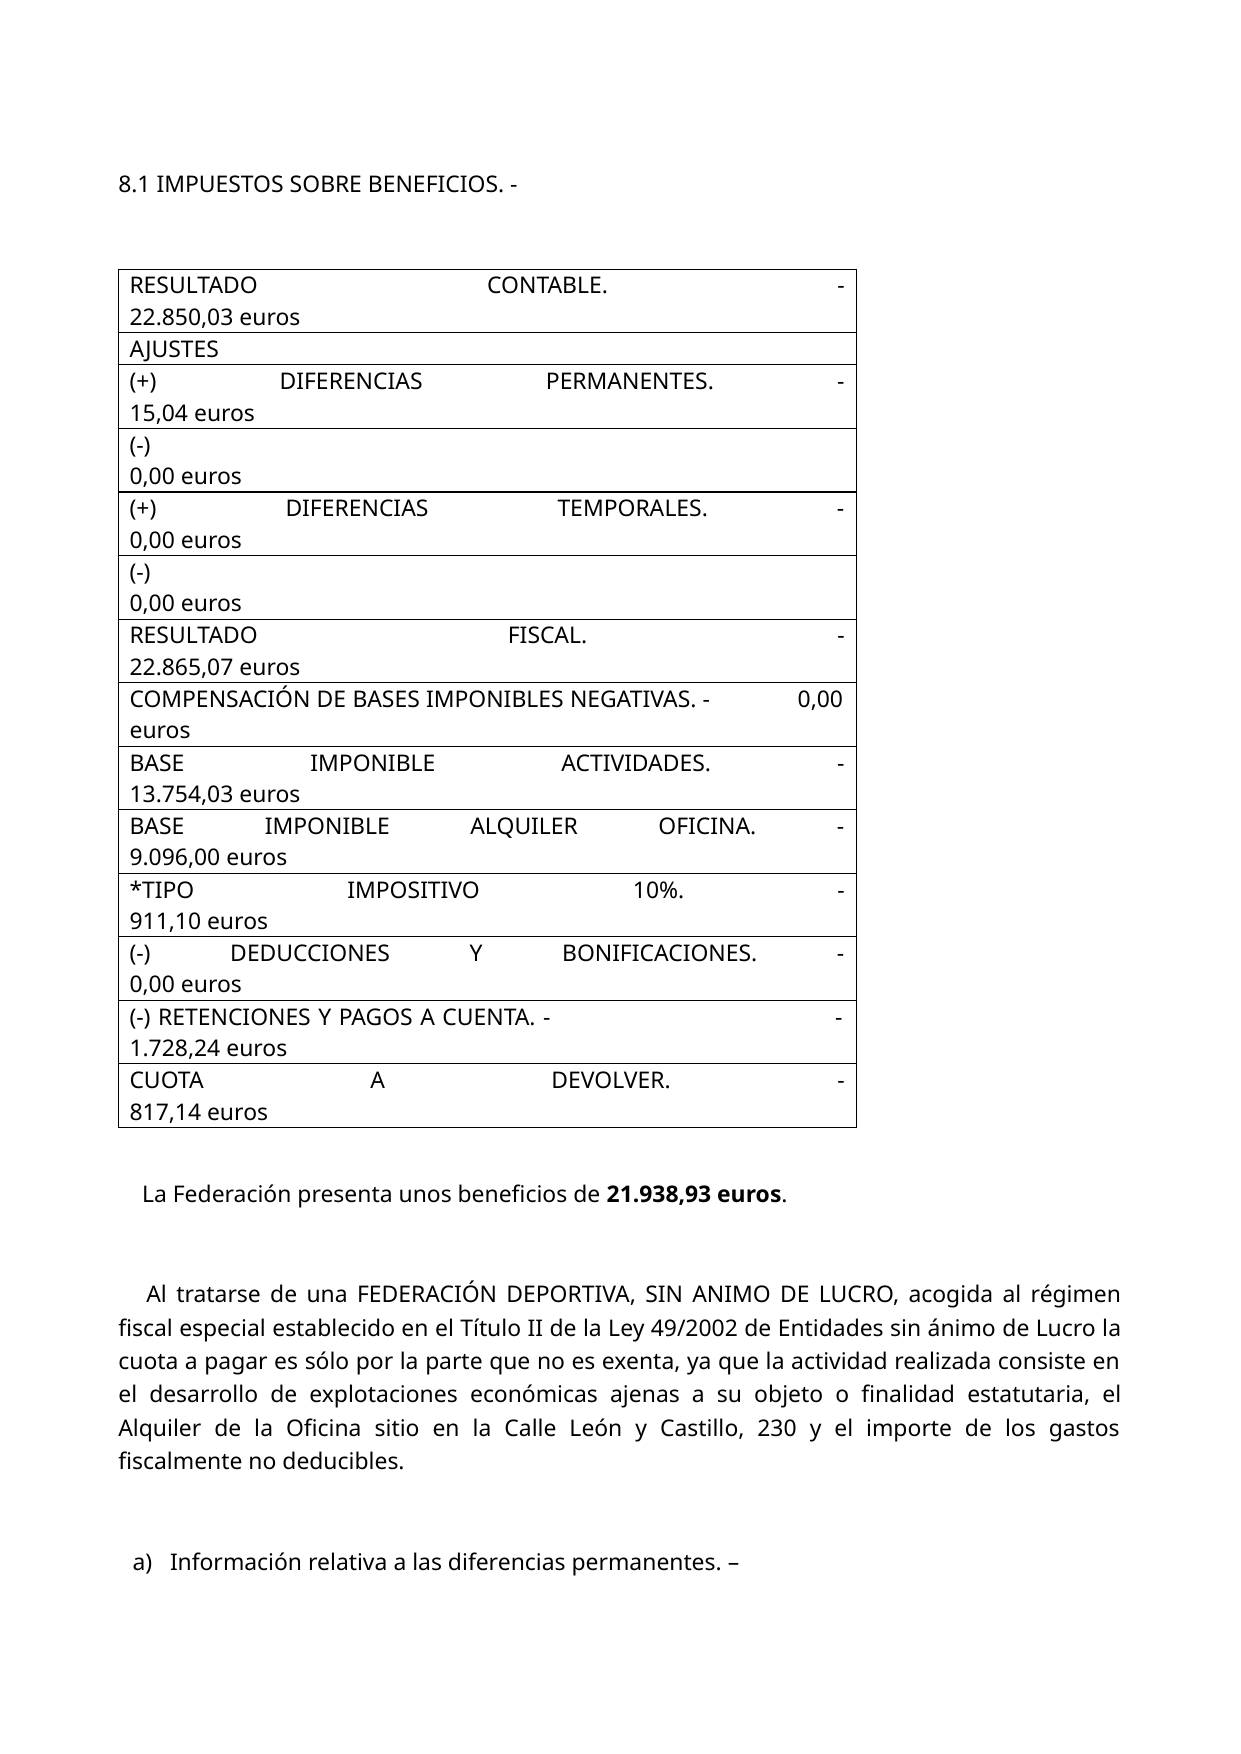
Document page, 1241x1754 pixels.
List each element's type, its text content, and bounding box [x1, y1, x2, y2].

table_cell (-) 0,00 euros [119, 429, 856, 491]
table_cell BASE IMPONIBLE ACTIVIDADES. - 13.754,03 euros [119, 747, 856, 809]
text Al tratarse de una FEDERACIÓN DEPORTIVA, SIN ANIMO DE LUCRO, acogida al régimen fiscal especial establecido en el Título II de la Ley 49/2002 de Entidades sin ánimo de Lucro la cuota a pagar es sólo por la parte que no es exenta, ya que la actividad realizada consiste en el desarrollo de explotaciones económicas ajenas a su objeto o finalidad estatutaria, el Alquiler de la Oficina sitio en la Calle León y Castillo, 230 y el importe de los gastos fiscalmente no deducibles. [118, 1278, 1122, 1477]
table_cell COMPENSACIÓN DE BASES IMPONIBLES NEGATIVAS. - 0,00 euros [119, 683, 856, 746]
table_cell (-) DEDUCCIONES Y BONIFICACIONES. - 0,00 euros [119, 937, 856, 1000]
table_cell RESULTADO FISCAL. - 22.865,07 euros [119, 620, 856, 682]
text La Federación presenta unos beneficios de 21.938,93 euros. [118, 1178, 1122, 1209]
table_cell (-) 0,00 euros [119, 556, 856, 618]
table_cell BASE IMPONIBLE ALQUILER OFICINA. - 9.096,00 euros [119, 810, 856, 873]
table_cell *TIPO IMPOSITIVO 10%. - 911,10 euros [119, 874, 856, 936]
table_cell CUOTA A DEVOLVER. - 817,14 euros [119, 1064, 856, 1127]
table_cell AJUSTES [119, 333, 856, 364]
list Información relativa a las diferencias permanentes. – [132, 1546, 1122, 1577]
text 8.1 IMPUESTOS SOBRE BENEFICIOS. - [118, 168, 1122, 199]
table_cell (-) RETENCIONES Y PAGOS A CUENTA. - -1.728,24 euros [119, 1001, 856, 1063]
table_header RESULTADO CONTABLE. - 22.850,03 euros [119, 270, 856, 332]
table_cell (+) DIFERENCIAS TEMPORALES. - 0,00 euros [119, 493, 856, 555]
table_cell (+) DIFERENCIAS PERMANENTES. - 15,04 euros [119, 365, 856, 428]
